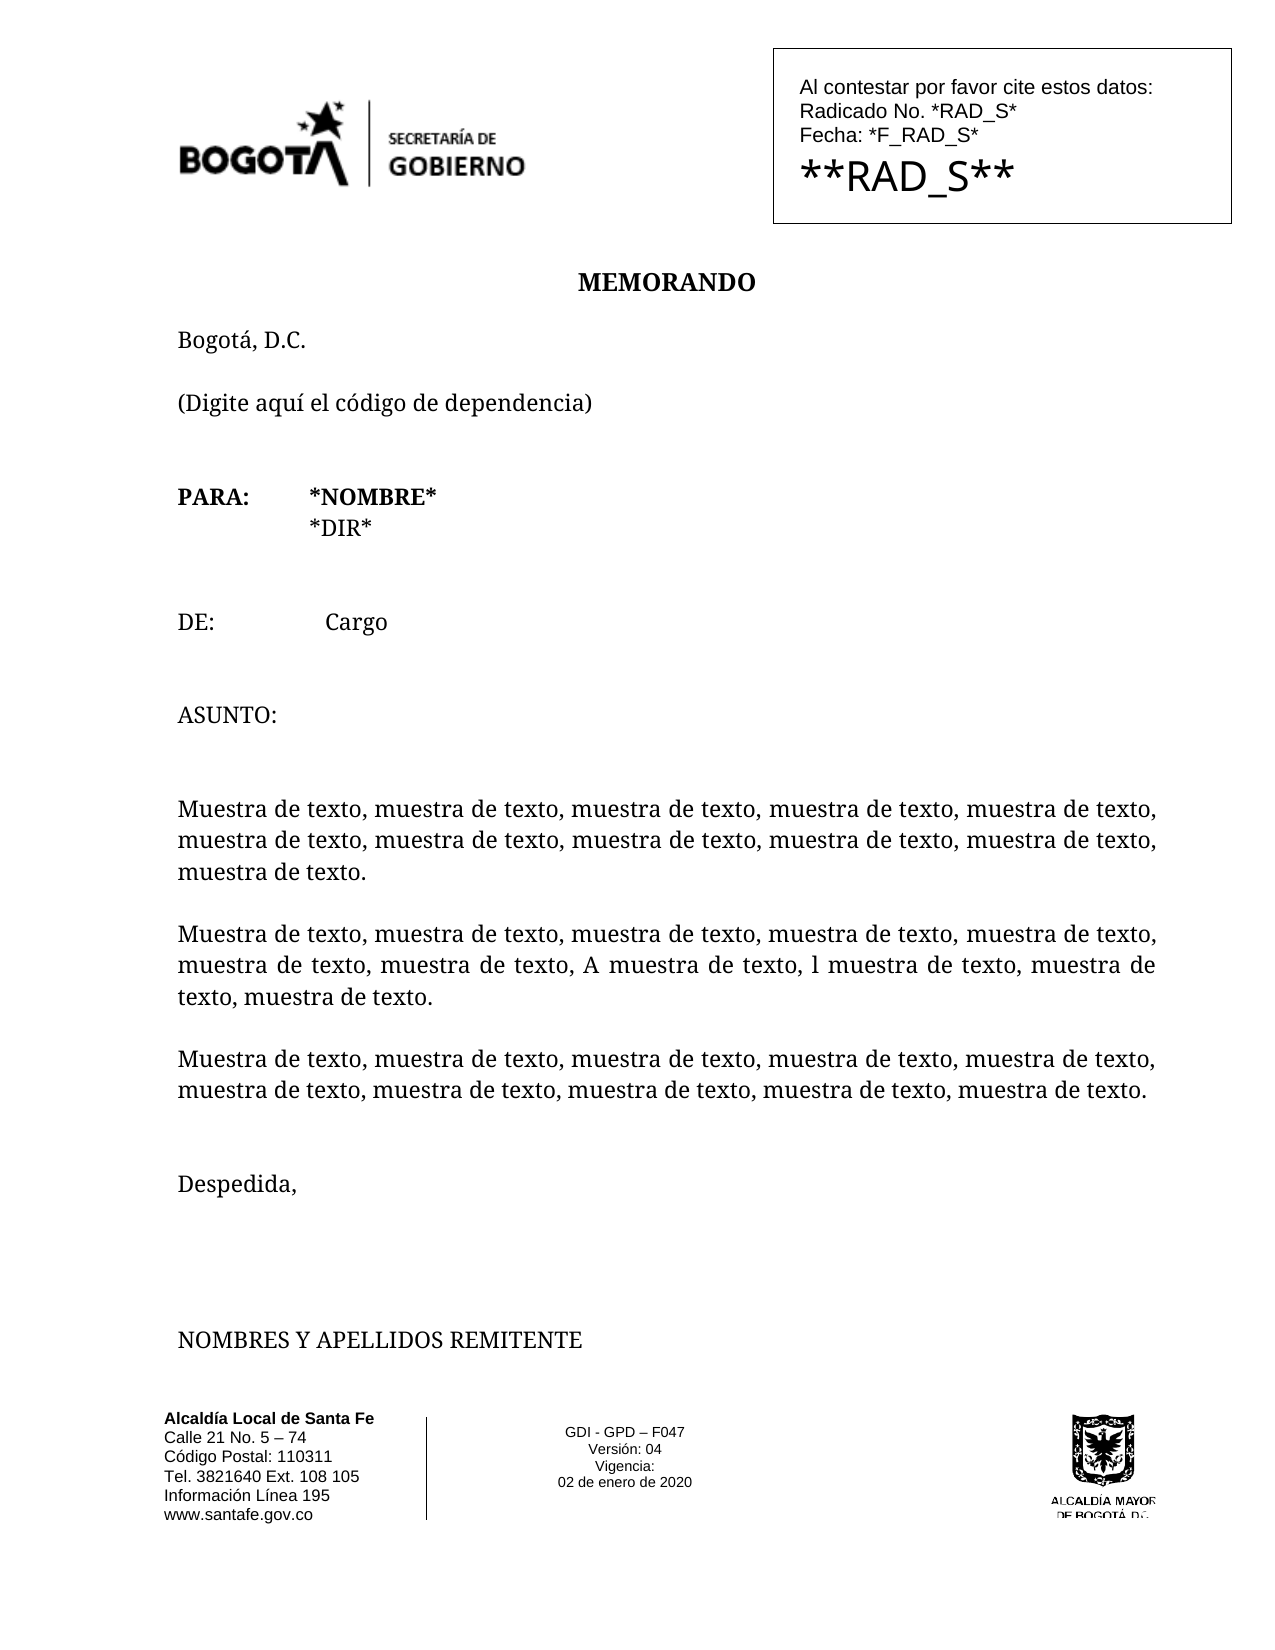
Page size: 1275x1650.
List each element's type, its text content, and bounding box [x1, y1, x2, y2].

text MEMORANDO [177, 264, 1157, 298]
text Bogotá, D.C. [177, 324, 1157, 356]
text NOMBRES Y APELLIDOS REMITENTE [177, 1324, 1157, 1356]
text Muestra de texto, muestra de texto, muestra de texto, muestra de texto, muestra de texto, muestra de texto, muestra de texto, muestra de texto, muestra de texto, muestra de texto, muestra de texto. [177, 793, 1157, 887]
text Muestra de texto, muestra de texto, muestra de texto, muestra de texto, muestra de texto, muestra de texto, muestra de texto, muestra de texto, muestra de texto, muestra de texto. [177, 1043, 1157, 1106]
text DE: Cargo [177, 606, 1157, 637]
text Despedida, [177, 1168, 1157, 1199]
text PARA: *NOMBRE* [177, 481, 1157, 512]
text *DIR* [177, 512, 1157, 543]
text ASUNTO: [177, 699, 1157, 731]
text (Digite aquí el código de dependencia) [177, 387, 1157, 418]
text Muestra de texto, muestra de texto, muestra de texto, muestra de texto, muestra de texto, muestra de texto, muestra de texto, A muestra de texto, l muestra de texto, muestra de texto, muestra de texto. [177, 918, 1157, 1012]
